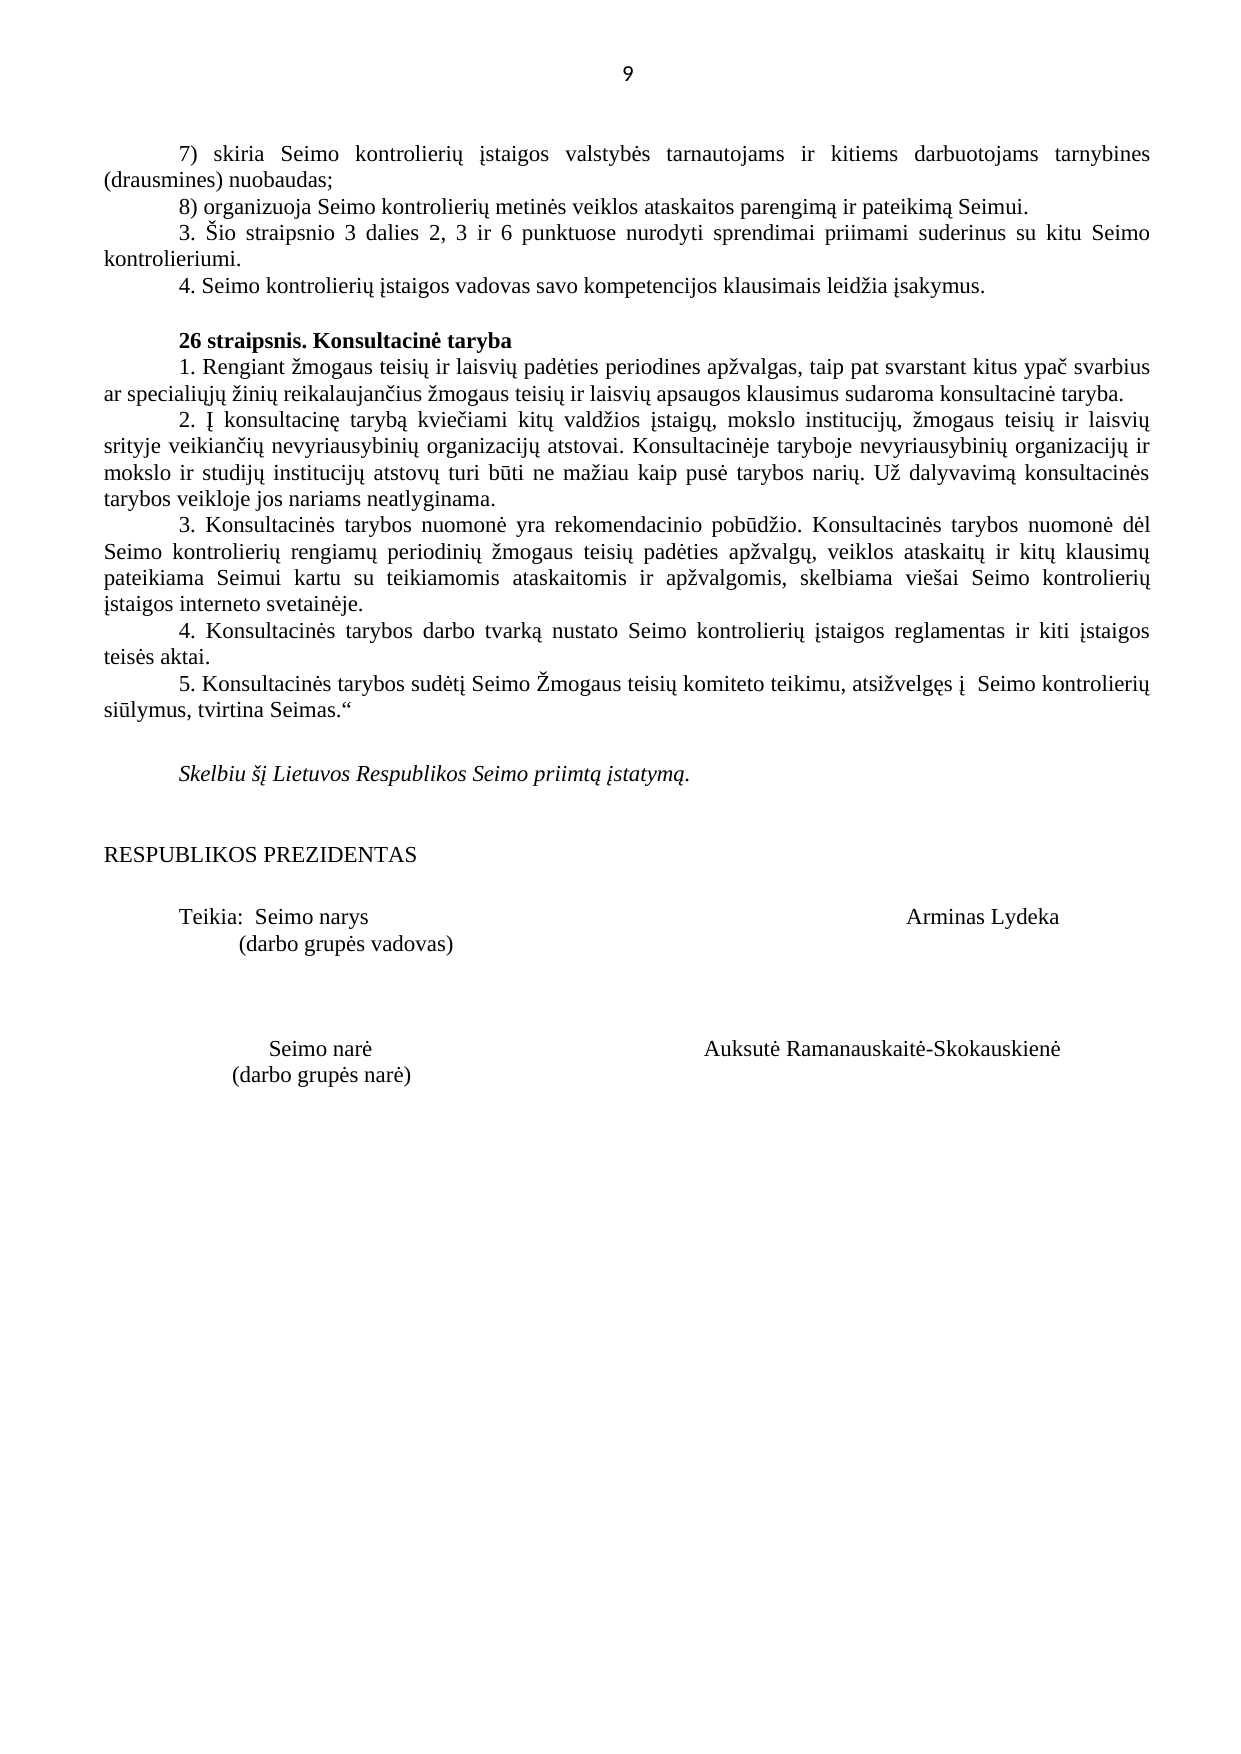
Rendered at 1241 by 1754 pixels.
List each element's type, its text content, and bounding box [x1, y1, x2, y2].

text 8) organizuoja Seimo kontrolierių metinės veiklos ataskaitos parengimą ir pateikimą Seimui. [103, 193, 1152, 219]
text 5. Konsultacinės tarybos sudėtį Seimo Žmogaus teisių komiteto teikimu, atsižvelgęs į Seimo kontrolierių siūlymus, tvirtina Seimas.“ [103, 669, 1152, 722]
text Teikia: Seimo narys Arminas Lydeka [103, 903, 1152, 930]
text (darbo grupės narė) [103, 1061, 1152, 1088]
text 4. Konsultacinės tarybos darbo tvarką nustato Seimo kontrolierių įstaigos reglamentas ir kiti įstaigos teisės aktai. [103, 617, 1152, 669]
text 4. Seimo kontrolierių įstaigos vadovas savo kompetencijos klausimais leidžia įsakymus. [103, 272, 1152, 298]
text 2. Į konsultacinę tarybą kviečiami kitų valdžios įstaigų, mokslo institucijų, žmogaus teisių ir laisvių srityje veikiančių nevyriausybinių organizacijų atstovai. Konsultacinėje taryboje nevyriausybinių organizacijų ir mokslo ir studijų institucijų atstovų turi būti ne mažiau kaip pusė tarybos narių. Už dalyvavimą konsultacinės tarybos veikloje jos nariams neatlyginama. [103, 406, 1152, 511]
text (darbo grupės vadovas) [103, 930, 1152, 956]
text 26 straipsnis. Konsultacinė taryba [103, 327, 1152, 353]
text RESPUBLIKOS PREZIDENTAS [103, 841, 1152, 867]
text Seimo narė Auksutė Ramanauskaitė-Skokauskienė [103, 1035, 1152, 1061]
text Skelbiu šį Lietuvos Respublikos Seimo priimtą įstatymą. [103, 751, 1152, 786]
text 3. Konsultacinės tarybos nuomonė yra rekomendacinio pobūdžio. Konsultacinės tarybos nuomonė dėl Seimo kontrolierių rengiamų periodinių žmogaus teisių padėties apžvalgų, veiklos ataskaitų ir kitų klausimų pateikiama Seimui kartu su teikiamomis ataskaitomis ir apžvalgomis, skelbiama viešai Seimo kontrolierių įstaigos interneto svetainėje. [103, 511, 1152, 617]
text 1. Rengiant žmogaus teisių ir laisvių padėties periodines apžvalgas, taip pat svarstant kitus ypač svarbius ar specialiųjų žinių reikalaujančius žmogaus teisių ir laisvių apsaugos klausimus sudaroma konsultacinė taryba. [103, 353, 1152, 406]
text 7) skiria Seimo kontrolierių įstaigos valstybės tarnautojams ir kitiems darbuotojams tarnybines (drausmines) nuobaudas; [103, 140, 1152, 193]
text 3. Šio straipsnio 3 dalies 2, 3 ir 6 punktuose nurodyti sprendimai priimami suderinus su kitu Seimo kontrolieriumi. [103, 219, 1152, 272]
